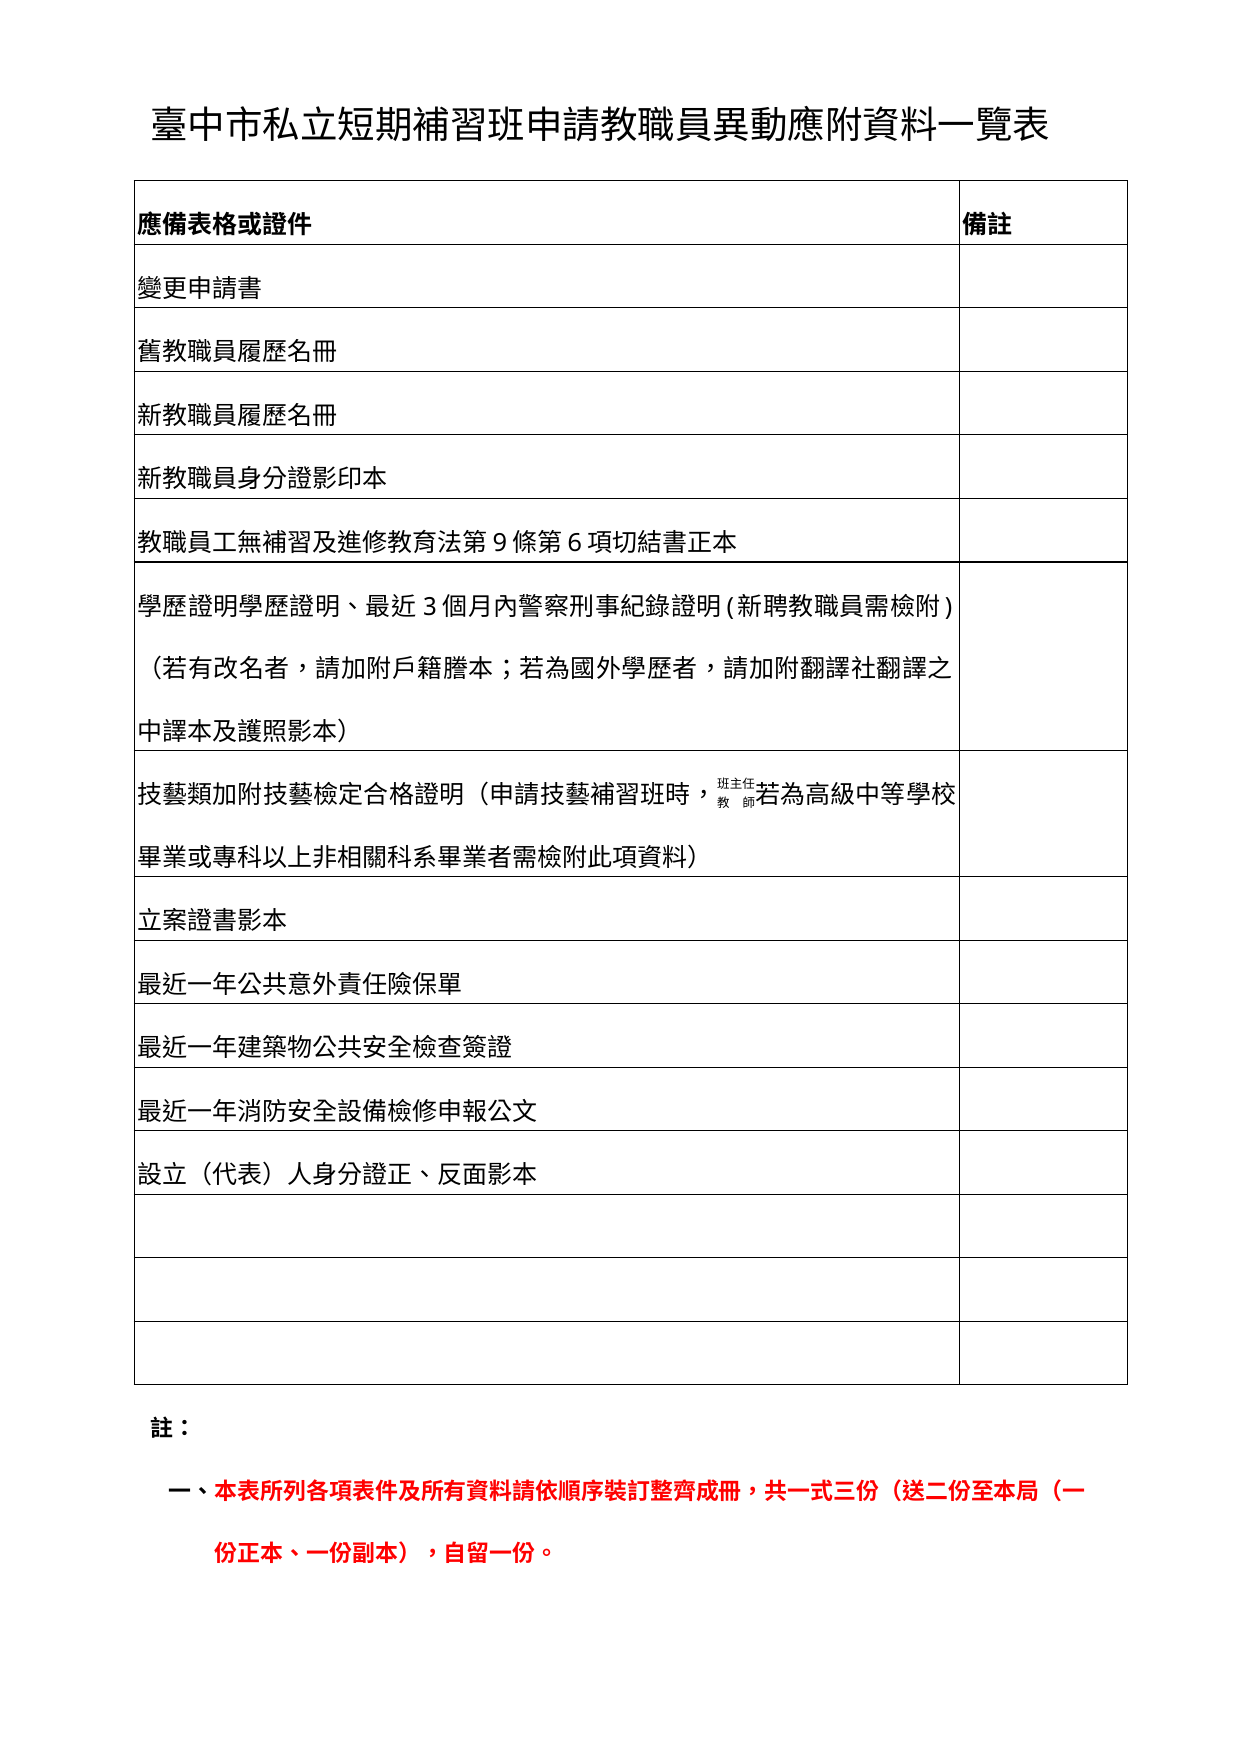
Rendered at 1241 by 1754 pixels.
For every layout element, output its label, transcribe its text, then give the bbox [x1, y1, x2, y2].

table_cell 新教職員身分證影印本 [135, 435, 959, 498]
table_cell [960, 563, 1127, 750]
table_cell 立案證書影本 [135, 877, 959, 939]
text 一、本表所列各項表件及所有資料請依順序裝訂整齊成冊，共一式三份（送二份至本局（一份正本、一份副本），自留一份。 [169, 1448, 1106, 1573]
table_cell [960, 245, 1127, 307]
table_cell 教職員工無補習及進修教育法第9條第6項切結書正本 [135, 499, 959, 561]
table_cell 新教職員履歷名冊 [135, 372, 959, 434]
table_cell [960, 941, 1127, 1003]
table_cell [960, 372, 1127, 434]
table_cell 學歷證明學歷證明、最近3個月內警察刑事紀錄證明(新聘教職員需檢附)（若有改名者，請加附戶籍謄本；若為國外學歷者，請加附翻譯社翻譯之中譯本及護照影本） [135, 563, 959, 750]
table_cell [960, 308, 1127, 371]
table_cell [135, 1258, 959, 1321]
table_cell [960, 1004, 1127, 1067]
text 臺中市私立短期補習班申請教職員異動應附資料一覽表 [150, 80, 1106, 143]
table_cell [960, 751, 1127, 876]
table_header 應備表格或證件 [135, 181, 959, 244]
table_cell [960, 499, 1127, 561]
table_cell [960, 1131, 1127, 1194]
table_cell [960, 1322, 1127, 1384]
table_header 備註 [960, 181, 1127, 244]
table_cell 最近一年公共意外責任險保單 [135, 941, 959, 1003]
table_cell [960, 435, 1127, 498]
table_cell 變更申請書 [135, 245, 959, 307]
table_cell [960, 1195, 1127, 1257]
table_cell [135, 1322, 959, 1384]
table_cell 技藝類加附技藝檢定合格證明（申請技藝補習班時，班主任教 師若為高級中等學校畢業或專科以上非相關科系畢業者需檢附此項資料） [135, 751, 959, 876]
table_cell [135, 1195, 959, 1257]
table_cell 設立（代表）人身分證正、反面影本 [135, 1131, 959, 1194]
table_cell 最近一年建築物公共安全檢查簽證 [135, 1004, 959, 1067]
table_cell [960, 1258, 1127, 1321]
table_cell [960, 877, 1127, 939]
table_cell 最近一年消防安全設備檢修申報公文 [135, 1068, 959, 1130]
table_cell [960, 1068, 1127, 1130]
table_cell 舊教職員履歷名冊 [135, 308, 959, 371]
text 註： [150, 1385, 1106, 1448]
